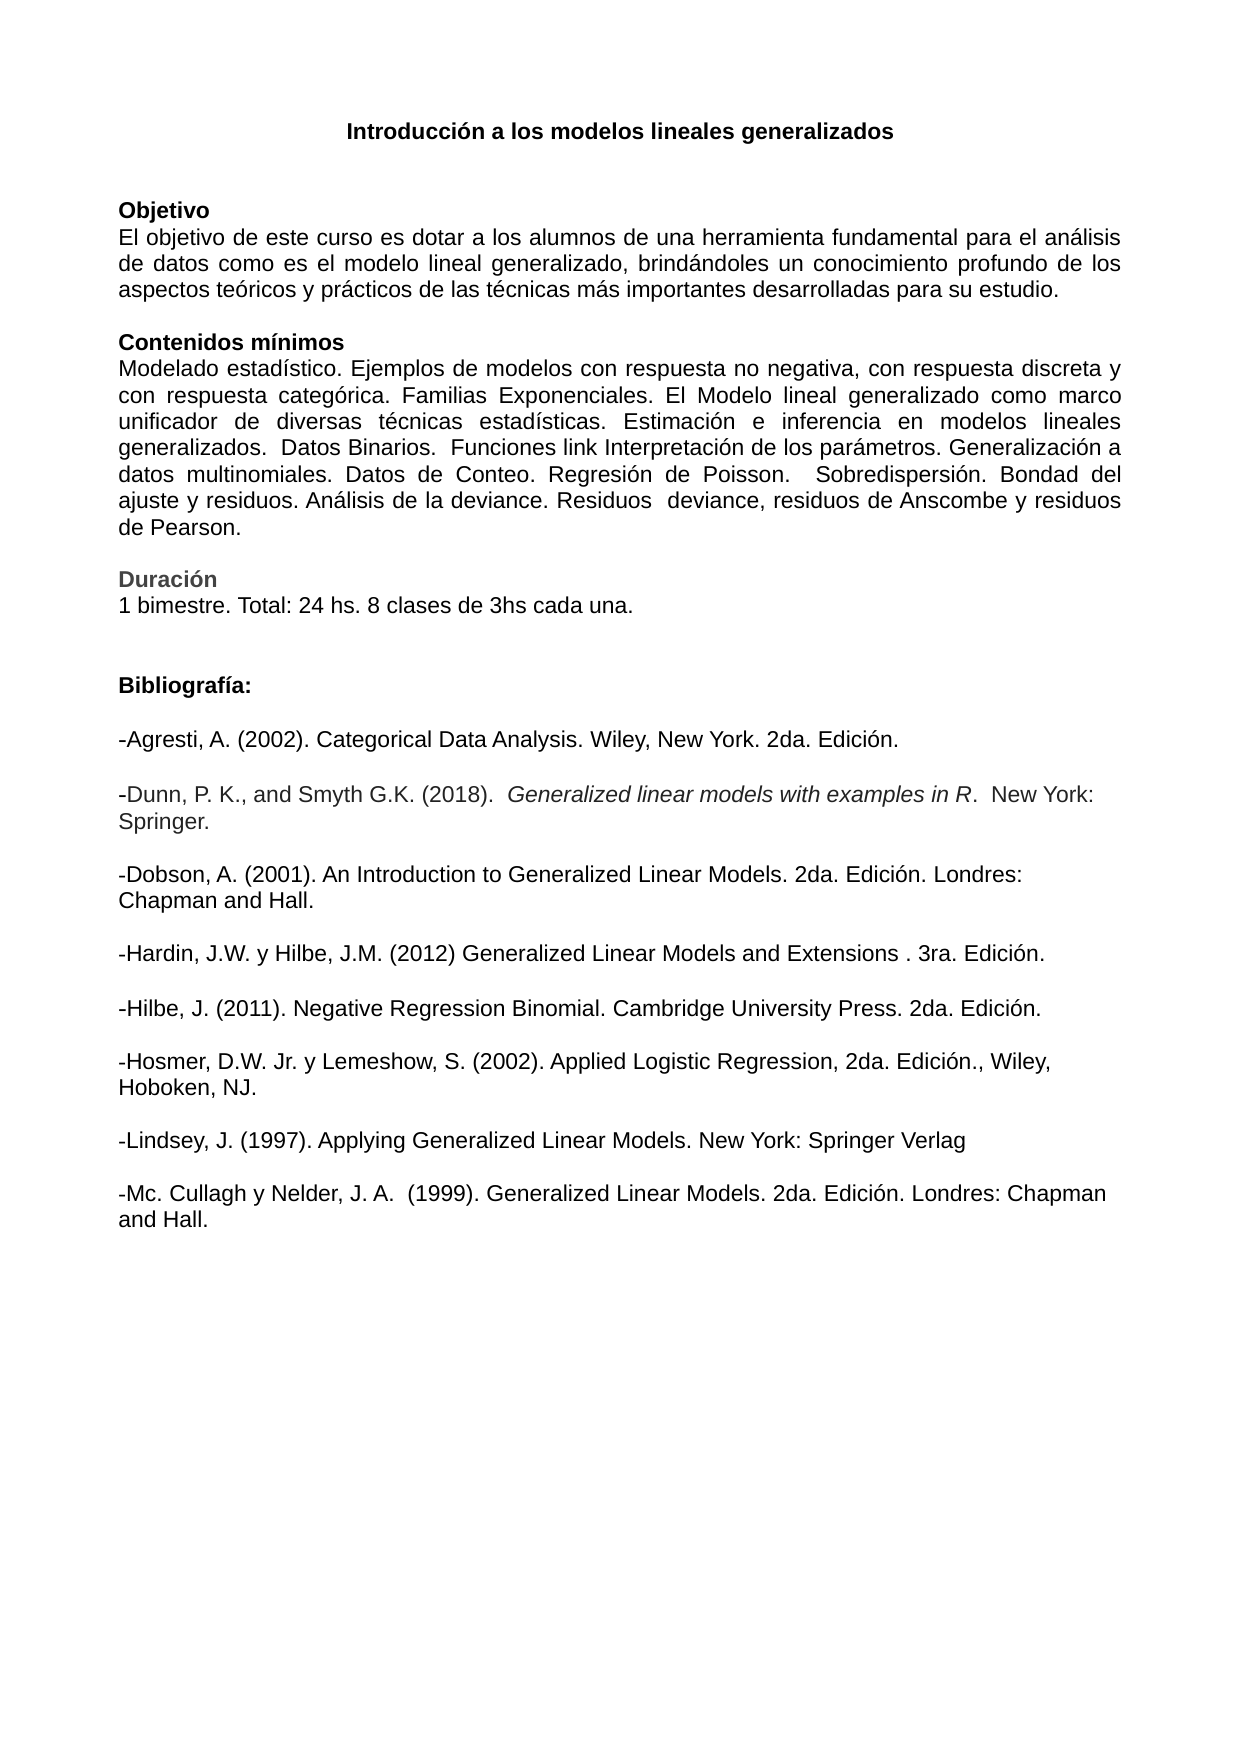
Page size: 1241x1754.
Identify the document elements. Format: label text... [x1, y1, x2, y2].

text Introducción a los modelos lineales generalizados [118, 118, 1122, 144]
text El objetivo de este curso es dotar a los alumnos de una herramienta fundamental para el análisis de datos como es el modelo lineal generalizado, brindándoles un conocimiento profundo de los aspectos teóricos y prácticos de las técnicas más importantes desarrolladas para su estudio. [118, 223, 1122, 303]
list Hilbe, J. (2011). Negative Regression Binomial. Cambridge University Press. 2da. Edición. [118, 993, 1122, 1022]
subtitle Bibliografía: [118, 672, 1122, 698]
text Objetivo [118, 197, 1122, 223]
text Contenidos mínimos [118, 329, 1122, 355]
list Agresti, A. (2002). Categorical Data Analysis. Wiley, New York. 2da. Edición. [118, 724, 1122, 753]
list Mc. Cullagh y Nelder, J. A. (1999). Generalized Linear Models. 2da. Edición. Londres: Chapman and Hall. [118, 1180, 1122, 1233]
list Dobson, A. (2001). An Introduction to Generalized Linear Models. 2da. Edición. Londres: Chapman and Hall. [118, 861, 1122, 914]
list Hardin, J.W. y Hilbe, J.M. (2012) Generalized Linear Models and Extensions . 3ra. Edición. [118, 940, 1122, 966]
list Lindsey, J. (1997). Applying Generalized Linear Models. New York: Springer Verlag [118, 1127, 1122, 1153]
text Duración [118, 566, 1122, 592]
text 1 bimestre. Total: 24 hs. 8 clases de 3hs cada una. [118, 592, 1122, 619]
text Modelado estadístico. Ejemplos de modelos con respuesta no negativa, con respuesta discreta y con respuesta categórica. Familias Exponenciales. El Modelo lineal generalizado como marco unificador de diversas técnicas estadísticas. Estimación e inferencia en modelos lineales generalizados. Datos Binarios. Funciones link Interpretación de los parámetros. Generalización a datos multinomiales. Datos de Conteo. Regresión de Poisson. Sobredispersión. Bondad del ajuste y residuos. Análisis de la deviance. Residuos deviance, residuos de Anscombe y residuos de Pearson. [118, 355, 1122, 540]
list Hosmer, D.W. Jr. y Lemeshow, S. (2002). Applied Logistic Regression, 2da. Edición., Wiley, Hoboken, NJ. [118, 1048, 1122, 1101]
list Dunn, P. K., and Smyth G.K. (2018). Generalized linear models with examples in R. New York: Springer. [118, 779, 1122, 834]
